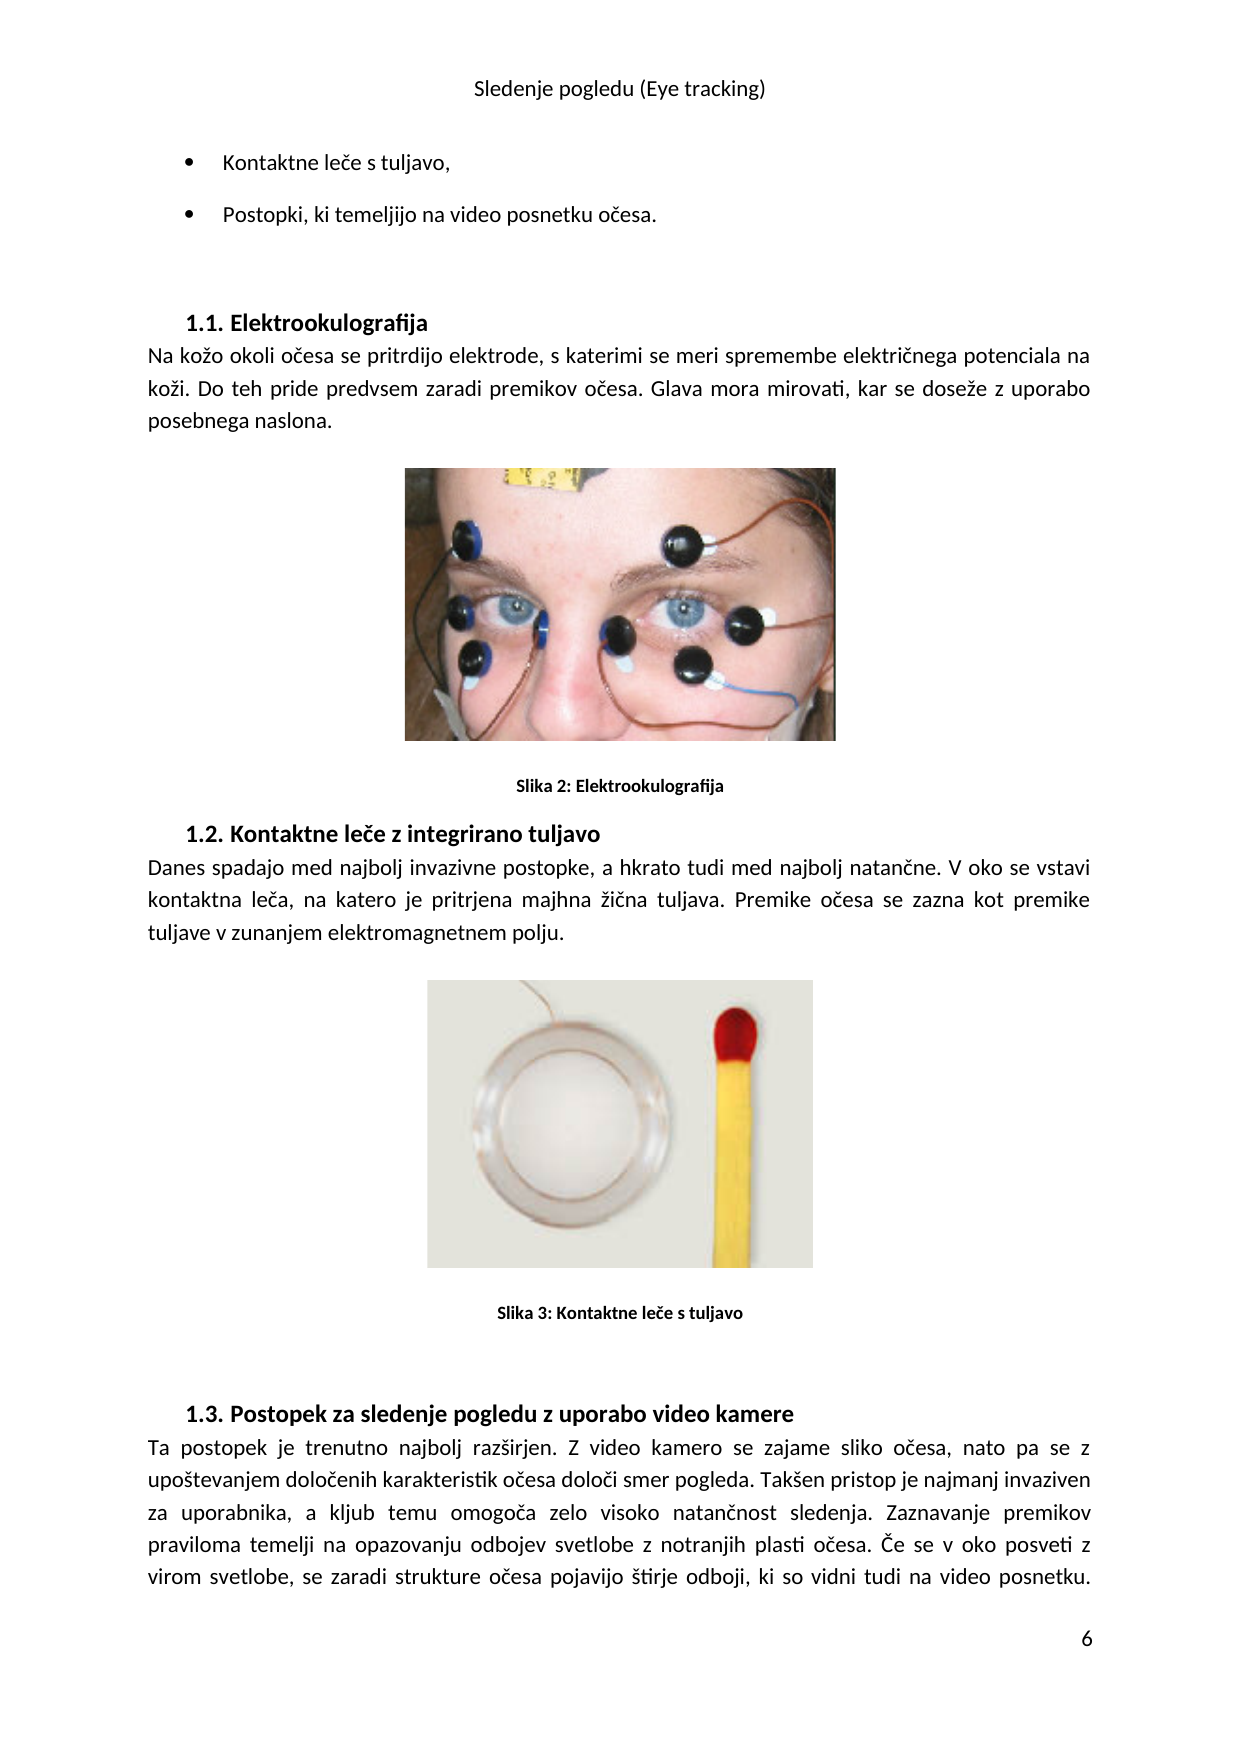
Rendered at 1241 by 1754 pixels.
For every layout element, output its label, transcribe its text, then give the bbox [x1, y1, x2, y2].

text Ta postopek je trenutno najbolj razširjen. Z video kamero se zajame sliko očesa, nato pa se z upoštevanjem določenih karakteristik očesa določi smer pogleda. Takšen pristop je najmanj invaziven za uporabnika, a kljub temu omogoča zelo visoko natančnost sledenja. Zaznavanje premikov praviloma temelji na opazovanju odbojev svetlobe z notranjih plasti očesa. Če se v oko posveti z virom svetlobe, se zaradi strukture očesa pojavijo štirje odboji, ki so vidni tudi na video posnetku. [148, 1433, 1093, 1590]
subtitle Postopek za sledenje pogledu z uporabo video kamere [185, 1398, 1093, 1429]
subtitle Elektrookulografija [185, 307, 1093, 337]
text Slika 3: Kontaktne leče s tuljavo [148, 1301, 1093, 1324]
text Slika 2: Elektrookulografija [148, 775, 1093, 798]
list Postopki, ki temeljijo na video posnetku očesa. [185, 201, 1093, 229]
picture [427, 980, 813, 1268]
subtitle Kontaktne leče z integrirano tuljavo [185, 818, 1093, 849]
text Na kožo okoli očesa se pritrdijo elektrode, s katerimi se meri spremembe električnega potenciala na koži. Do teh pride predvsem zaradi premikov očesa. Glava mora mirovati, kar se doseže z uporabo posebnega naslona. [148, 342, 1093, 434]
picture [404, 468, 836, 741]
text Danes spadajo med najbolj invazivne postopke, a hkrato tudi med najbolj natančne. V oko se vstavi kontaktna leča, na katero je pritrjena majhna žična tuljava. Premike očesa se zazna kot premike tuljave v zunanjem elektromagnetnem polju. [148, 853, 1093, 946]
list Kontaktne leče s tuljavo, [185, 148, 1093, 176]
